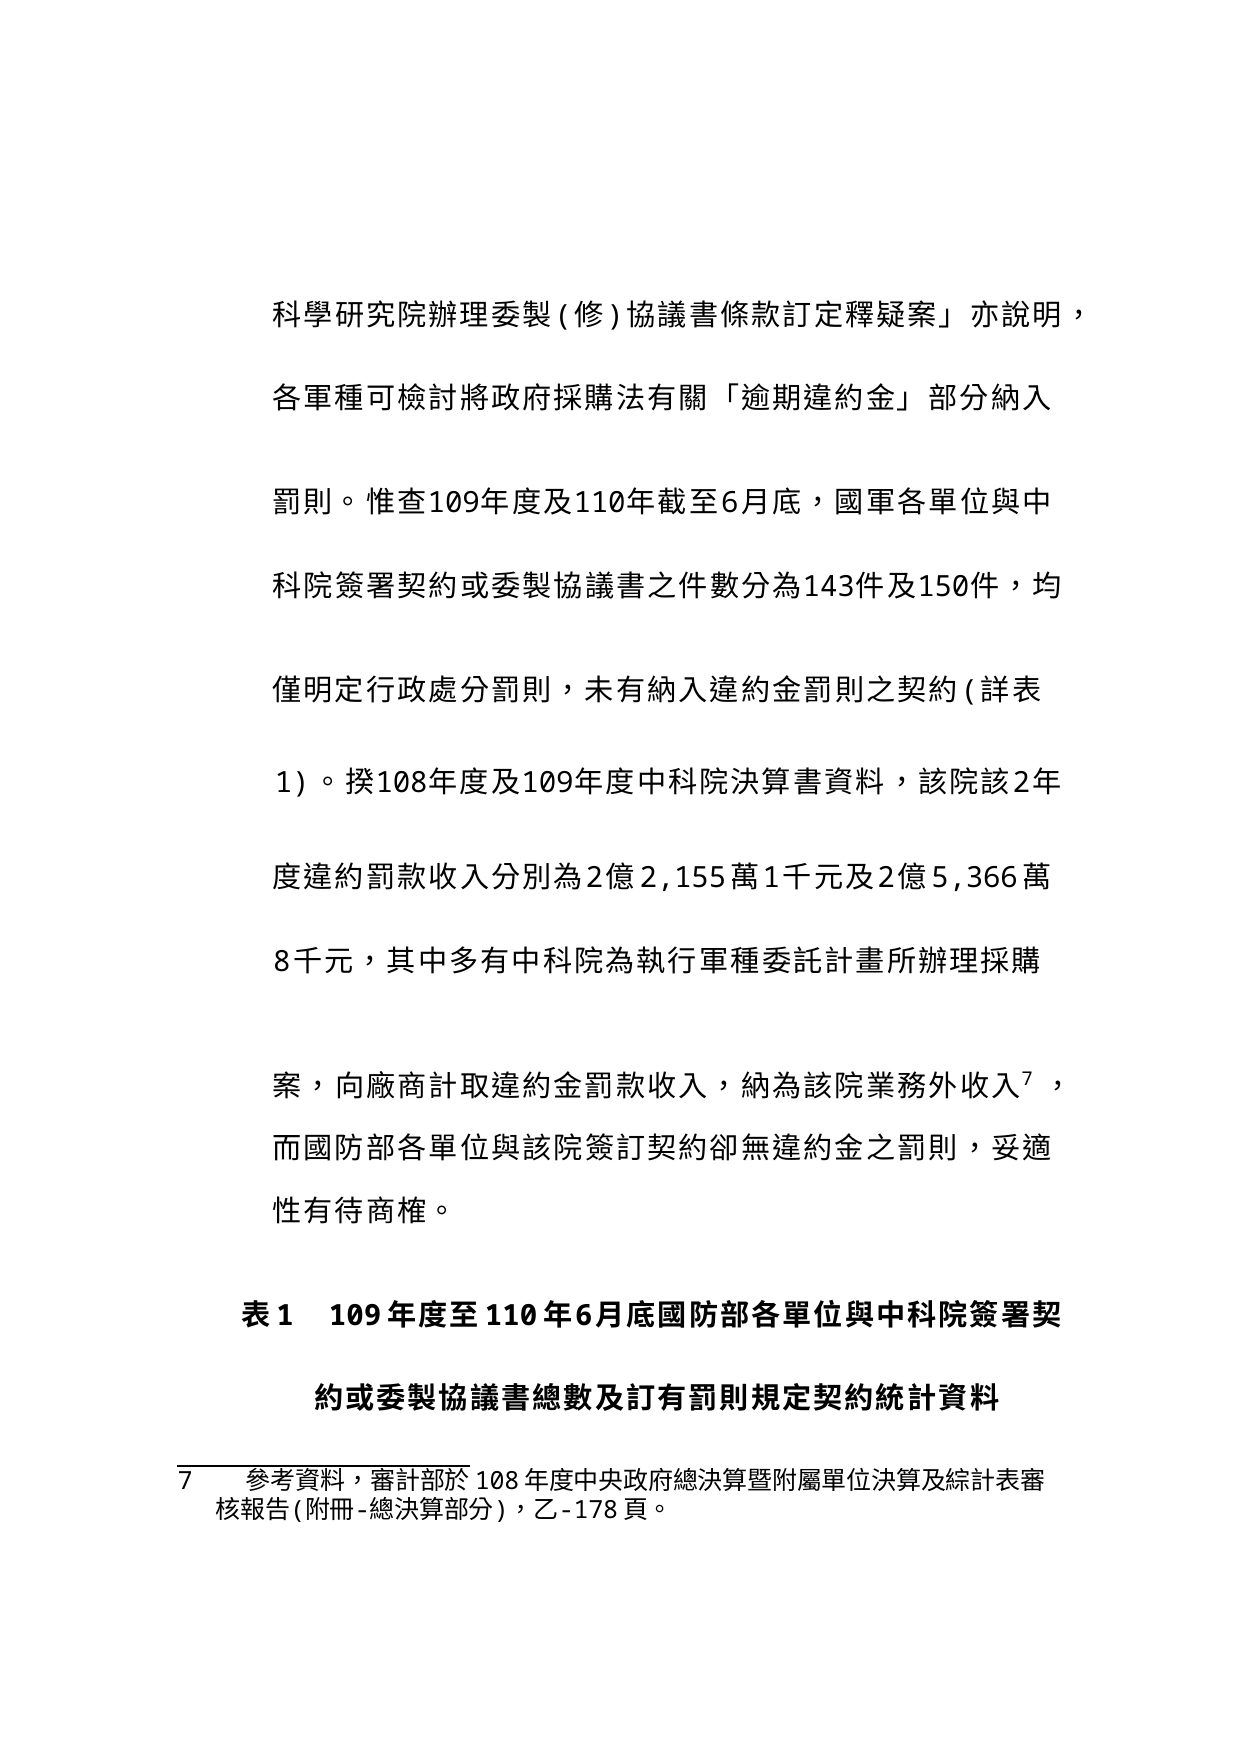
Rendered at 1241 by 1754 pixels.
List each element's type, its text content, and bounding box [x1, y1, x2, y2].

text 依國防部103年4月15日令頒國防部軍備局中山科學研究院改制行政法人採購案件移轉作業原則第6點規定：「各單位依政府採購法第 105 條第 1 項第 3 款規定洽中科院簽訂委製協議書之案件，僅不適用政府採購法招標、決標之規定，其他條文仍應適用，請各單位依個案需求參考主管機關子法『採購契約要項』妥適訂定協議書內容。」另國防部104年1月28日令頒「本部與國家中山科學研究院辦理委製(修)協議書條款訂定釋疑案」亦說明，各軍種可檢討將政府採購法有關「逾期違約金」部分納入罰則。惟查109年度及110年截至6月底，國軍各單位與中科院簽署契約或委製協議書之件數分為143件及150件，均僅明定行政處分罰則，未有納入違約金罰則之契約(詳表1)。揆108年度及109年度中科院決算書資料，該院該2年度違約罰款收入分別為2億2,155萬1千元及2億5,366萬8千元，其中多有中科院為執行軍種委託計畫所辦理採購案，向廠商計取違約金罰款收入，納為該院業務外收入，而國防部各單位與該院簽訂契約卻無違約金之罰則，妥適性有待商榷。 [266, 229, 1063, 1229]
text 參考資料，審計部於108年度中央政府總決算暨附屬單位決算及綜計表審核報告(附冊-總決算部分)，乙-178頁。 [177, 1466, 1063, 1525]
text 表1 109年度至110年6月底國防部各單位與中科院簽署契約或委製協議書總數及訂有罰則規定契約統計資料 [236, 1229, 1063, 1417]
